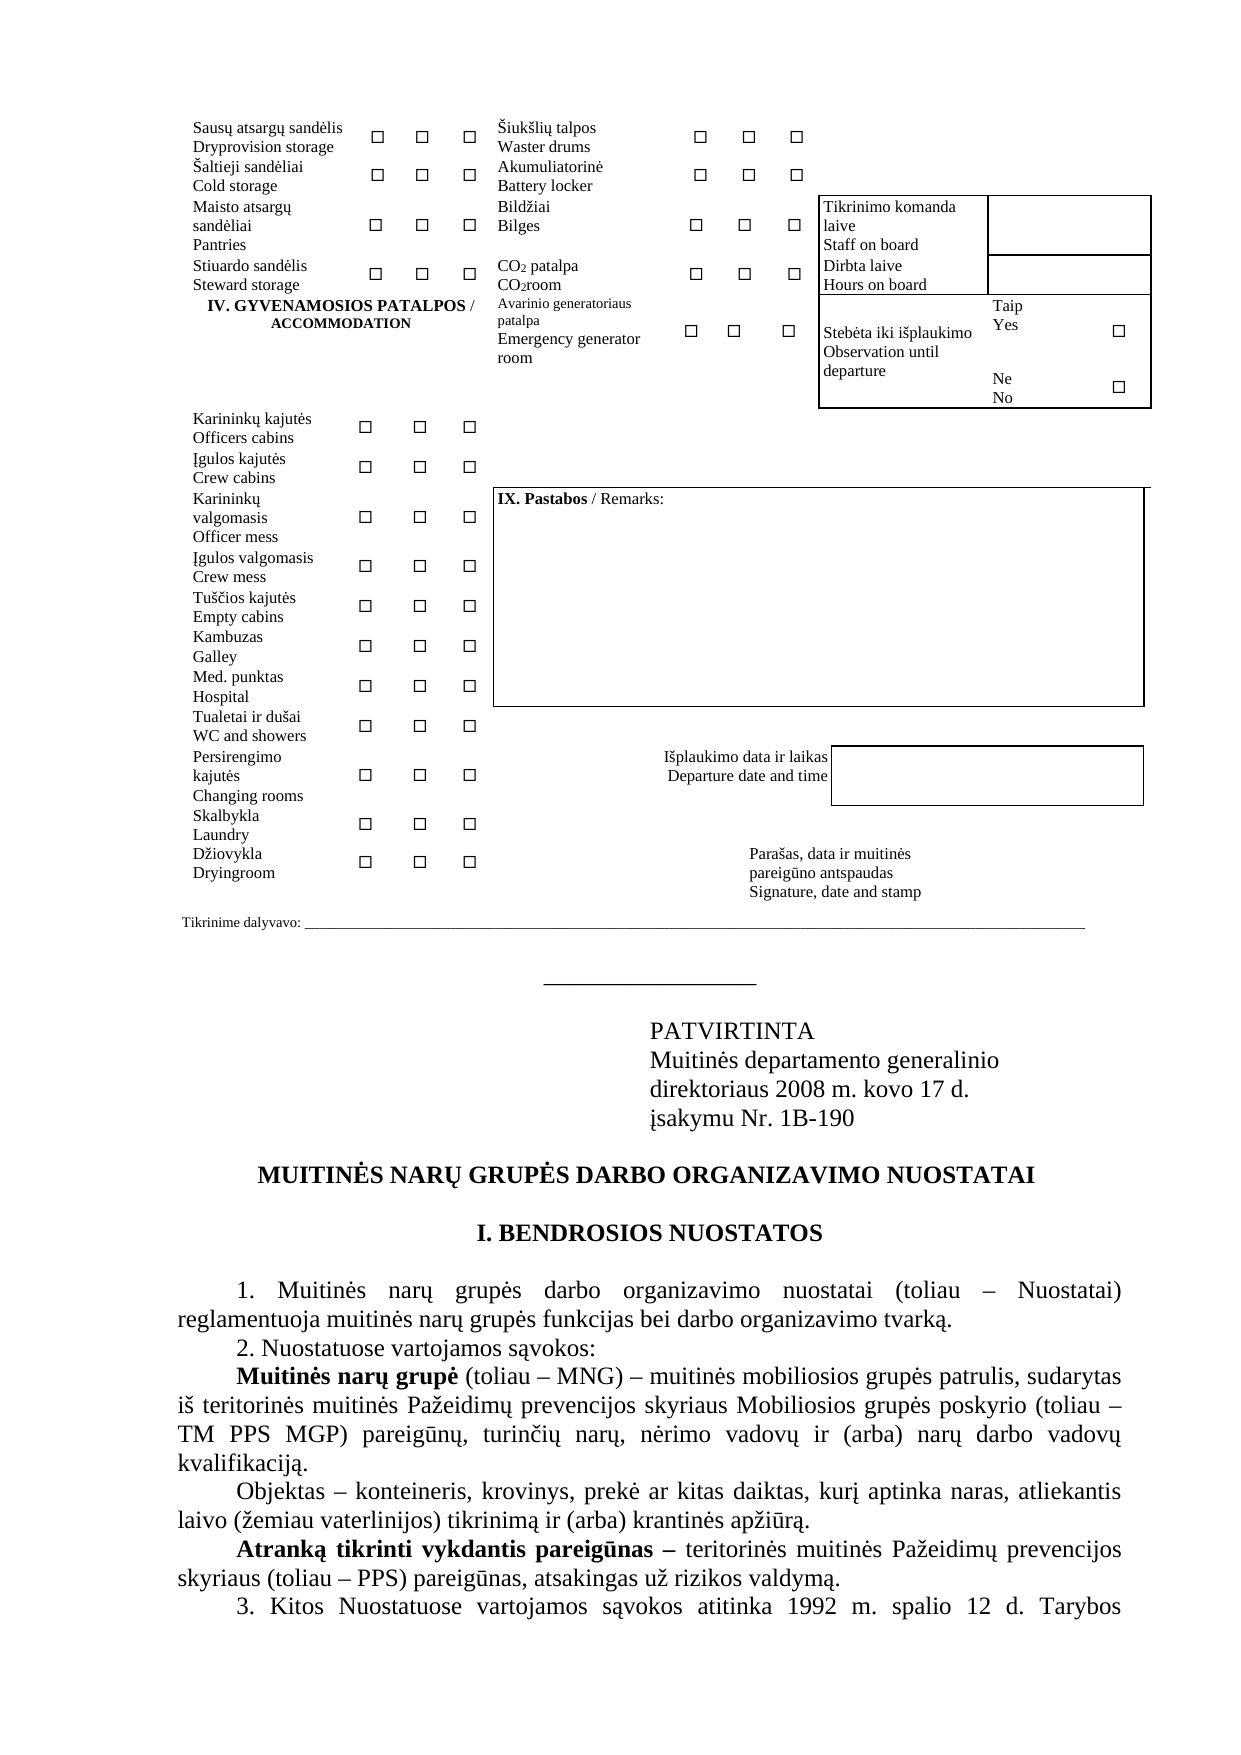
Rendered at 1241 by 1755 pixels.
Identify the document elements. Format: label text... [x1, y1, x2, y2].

table_cell [] [446, 805, 493, 844]
table_cell [] [398, 156, 446, 195]
table_cell [] [677, 118, 723, 156]
table_cell [1144, 766, 1151, 804]
table_cell Karininkų kajutės Officers cabins [189, 407, 337, 447]
table_cell Stiuardo sandėlis Steward storage [189, 254, 353, 294]
table_cell [1140, 137, 1144, 156]
text Atranką tikrinti vykdantis pareigūnas – teritorinės muitinės Pažeidimų prevencijos skyriaus (toliau – PPS) pareigūnas, atsakingas už rizikos valdymą. [177, 1534, 1122, 1591]
table_cell Įgulos kajutės Crew cabins [189, 447, 337, 487]
table_cell [] [337, 487, 394, 546]
table_cell [] [446, 407, 493, 447]
table_cell [489, 882, 493, 901]
table_cell [] [758, 294, 818, 367]
table_cell [] [1087, 295, 1150, 367]
table_cell [] [770, 254, 818, 294]
table_cell [] [337, 447, 394, 487]
table_cell [] [353, 195, 398, 254]
table_cell [1145, 567, 1151, 586]
table_cell [] [398, 118, 446, 156]
table_cell [] [337, 805, 394, 844]
table_cell [1145, 646, 1151, 666]
table_cell [446, 882, 450, 901]
table_cell Avarinio generatoriaus patalpa Emergency generator room [493, 294, 673, 367]
table_cell Ne No [988, 367, 1087, 407]
table_cell [337, 882, 341, 901]
table_cell [] [337, 745, 394, 804]
table_cell [493, 407, 1151, 487]
table_cell [493, 805, 1144, 844]
table_cell Persirengimo kajutės Changing rooms [189, 745, 337, 804]
table_cell Įgulos valgomasis Crew mess [189, 546, 337, 586]
table_cell [493, 882, 497, 901]
table_cell [] [673, 254, 719, 294]
table_cell [1144, 137, 1151, 156]
table_cell [741, 882, 745, 901]
table_cell [710, 386, 758, 407]
table_cell [] [673, 294, 709, 367]
table_cell [493, 863, 497, 882]
table_cell IV. GYVENAMOSIOS PATALPOS / ACCOMMODATION [189, 294, 493, 407]
table_cell Dirbta laive Hours on board [820, 254, 987, 294]
table_cell [989, 196, 1150, 254]
text 3. Kitos Nuostatuose vartojamos sąvokos atitinka 1992 m. spalio 12 d. Tarybos [177, 1591, 1122, 1620]
table_cell [] [446, 666, 493, 706]
table_cell [] [446, 254, 493, 294]
table_cell [] [394, 745, 446, 804]
table_cell [832, 747, 1143, 804]
table_cell [1038, 156, 1091, 195]
table_cell [] [337, 407, 394, 447]
table_cell [741, 844, 745, 863]
table_cell [] [394, 626, 446, 666]
table_cell [989, 256, 1150, 294]
table_cell [] [446, 487, 493, 546]
text _________________ [177, 959, 1122, 988]
table_cell [] [774, 118, 819, 156]
table_cell [] [677, 156, 723, 195]
table_cell [] [446, 844, 493, 882]
table_cell CO2 patalpa CO2room [493, 254, 673, 294]
table_cell [] [446, 745, 493, 804]
table_cell [] [394, 844, 446, 882]
table_cell [] [337, 666, 394, 706]
table_cell [758, 386, 818, 407]
table_cell Išplaukimo data ir laikas Departure date and time [493, 745, 831, 804]
table_cell [] [446, 546, 493, 586]
text Objektas – konteineris, krovinys, prekė ar kitas daiktas, kurį aptinka naras, atliekantis laivo (žemiau vaterlinijos) tikrinimą ir (arba) krantinės apžiūrą. [177, 1476, 1122, 1534]
table_cell [493, 367, 673, 386]
table_cell Tuščios kajutės Empty cabins [189, 586, 337, 626]
table_cell [] [446, 195, 493, 254]
table_cell [] [446, 156, 493, 195]
table_cell [1144, 825, 1151, 844]
table_cell [] [394, 805, 446, 844]
table_cell [] [446, 447, 493, 487]
table_cell [] [719, 195, 770, 254]
table_cell [442, 882, 446, 901]
text 1. Muitinės narų grupės darbo organizavimo nuostatai (toliau – Nuostatai) reglamentuoja muitinės narų grupės funkcijas bei darbo organizavimo tvarką. [177, 1275, 1122, 1333]
table_cell [] [394, 447, 446, 487]
table_cell [1145, 517, 1151, 546]
table_cell Kambuzas Galley [189, 626, 337, 666]
table_cell [] [446, 118, 493, 156]
table_cell [819, 118, 988, 156]
table_cell [1145, 607, 1151, 626]
table_cell Stebėta iki išplaukimo Observation until departure [820, 295, 988, 407]
text PATVIRTINTA [649, 1016, 1122, 1045]
text Tikrinime dalyvavo: ___________________________________________________________________________________________________________ [182, 913, 1122, 930]
table_cell [] [774, 156, 819, 195]
table_cell [493, 707, 1144, 745]
table_cell [758, 367, 818, 386]
table_cell [1091, 118, 1139, 156]
table_cell [] [446, 706, 493, 745]
table_cell [988, 156, 1037, 195]
table_cell [] [337, 546, 394, 586]
table_cell [] [398, 195, 446, 254]
text I. BENDROSIOS NUOSTATOS [177, 1218, 1122, 1246]
table_cell [493, 844, 497, 863]
table_cell [819, 156, 988, 195]
table_cell [] [357, 118, 398, 156]
table_cell Taip Yes [988, 295, 1087, 367]
table_cell [389, 882, 394, 901]
table_cell [] [337, 626, 394, 666]
table_cell Tualetai ir dušai WC and showers [189, 706, 337, 745]
table_cell Bildžiai Bilges [493, 195, 673, 254]
text Muitinės narų grupė (toliau – MNG) – muitinės mobiliosios grupės patrulis, sudarytas iš teritorinės muitinės Pažeidimų prevencijos skyriaus Mobiliosios grupės poskyrio (toliau – TM PPS MGP) pareigūnų, turinčių narų, nėrimo vadovų ir (arba) narų darbo vadovų kvalifikaciją. [177, 1361, 1122, 1476]
table_cell [] [337, 844, 394, 882]
table_cell [] [398, 254, 446, 294]
table_cell [741, 863, 745, 882]
table_cell [] [724, 156, 774, 195]
table_cell [1144, 726, 1151, 745]
table_cell [] [337, 706, 394, 745]
table_cell Karininkų valgomasis Officer mess [189, 487, 337, 546]
table_cell [673, 386, 709, 407]
table_cell [] [394, 586, 446, 626]
table_cell [493, 386, 673, 407]
table_cell [] [446, 586, 493, 626]
table_cell IX. Pastabos / Remarks: [494, 488, 1143, 706]
table_cell [] [446, 626, 493, 666]
table_cell [710, 367, 758, 386]
table_cell [988, 118, 1037, 156]
table_cell [] [710, 294, 758, 367]
table_cell [673, 367, 709, 386]
table_cell Maisto atsargų sandėliai Pantries [189, 195, 353, 254]
table_cell [] [394, 706, 446, 745]
table_cell [1145, 686, 1151, 706]
table_cell [] [337, 586, 394, 626]
table_cell [] [394, 666, 446, 706]
text Muitinės departamento generalinio direktoriaus 2008 m. kovo 17 d. [649, 1045, 1122, 1103]
table_cell Skalbykla Laundry [189, 805, 337, 844]
table_cell [1038, 118, 1091, 156]
text įsakymu Nr. 1B-190 [649, 1103, 1122, 1131]
table_cell [] [394, 546, 446, 586]
table_cell [333, 882, 337, 901]
table_cell [] [357, 156, 398, 195]
table_cell [394, 882, 398, 901]
table_cell [189, 882, 193, 901]
table_cell [] [719, 254, 770, 294]
table_cell [1091, 156, 1139, 195]
text 2. Nuostatuose vartojamos sąvokos: [177, 1333, 1122, 1361]
table_cell [] [1087, 367, 1150, 407]
table_cell [] [770, 195, 818, 254]
table_cell [] [353, 254, 398, 294]
table_cell [1144, 176, 1151, 195]
table_cell [] [673, 195, 719, 254]
table_cell [1140, 176, 1144, 195]
table_cell Med. punktas Hospital [189, 666, 337, 706]
table_cell [] [394, 487, 446, 546]
text MUITINĖS NARŲ GRUPĖS DARBO ORGANIZAVIMO NUOSTATAI [177, 1160, 1122, 1189]
table_cell [] [394, 407, 446, 447]
table_cell [] [724, 118, 774, 156]
